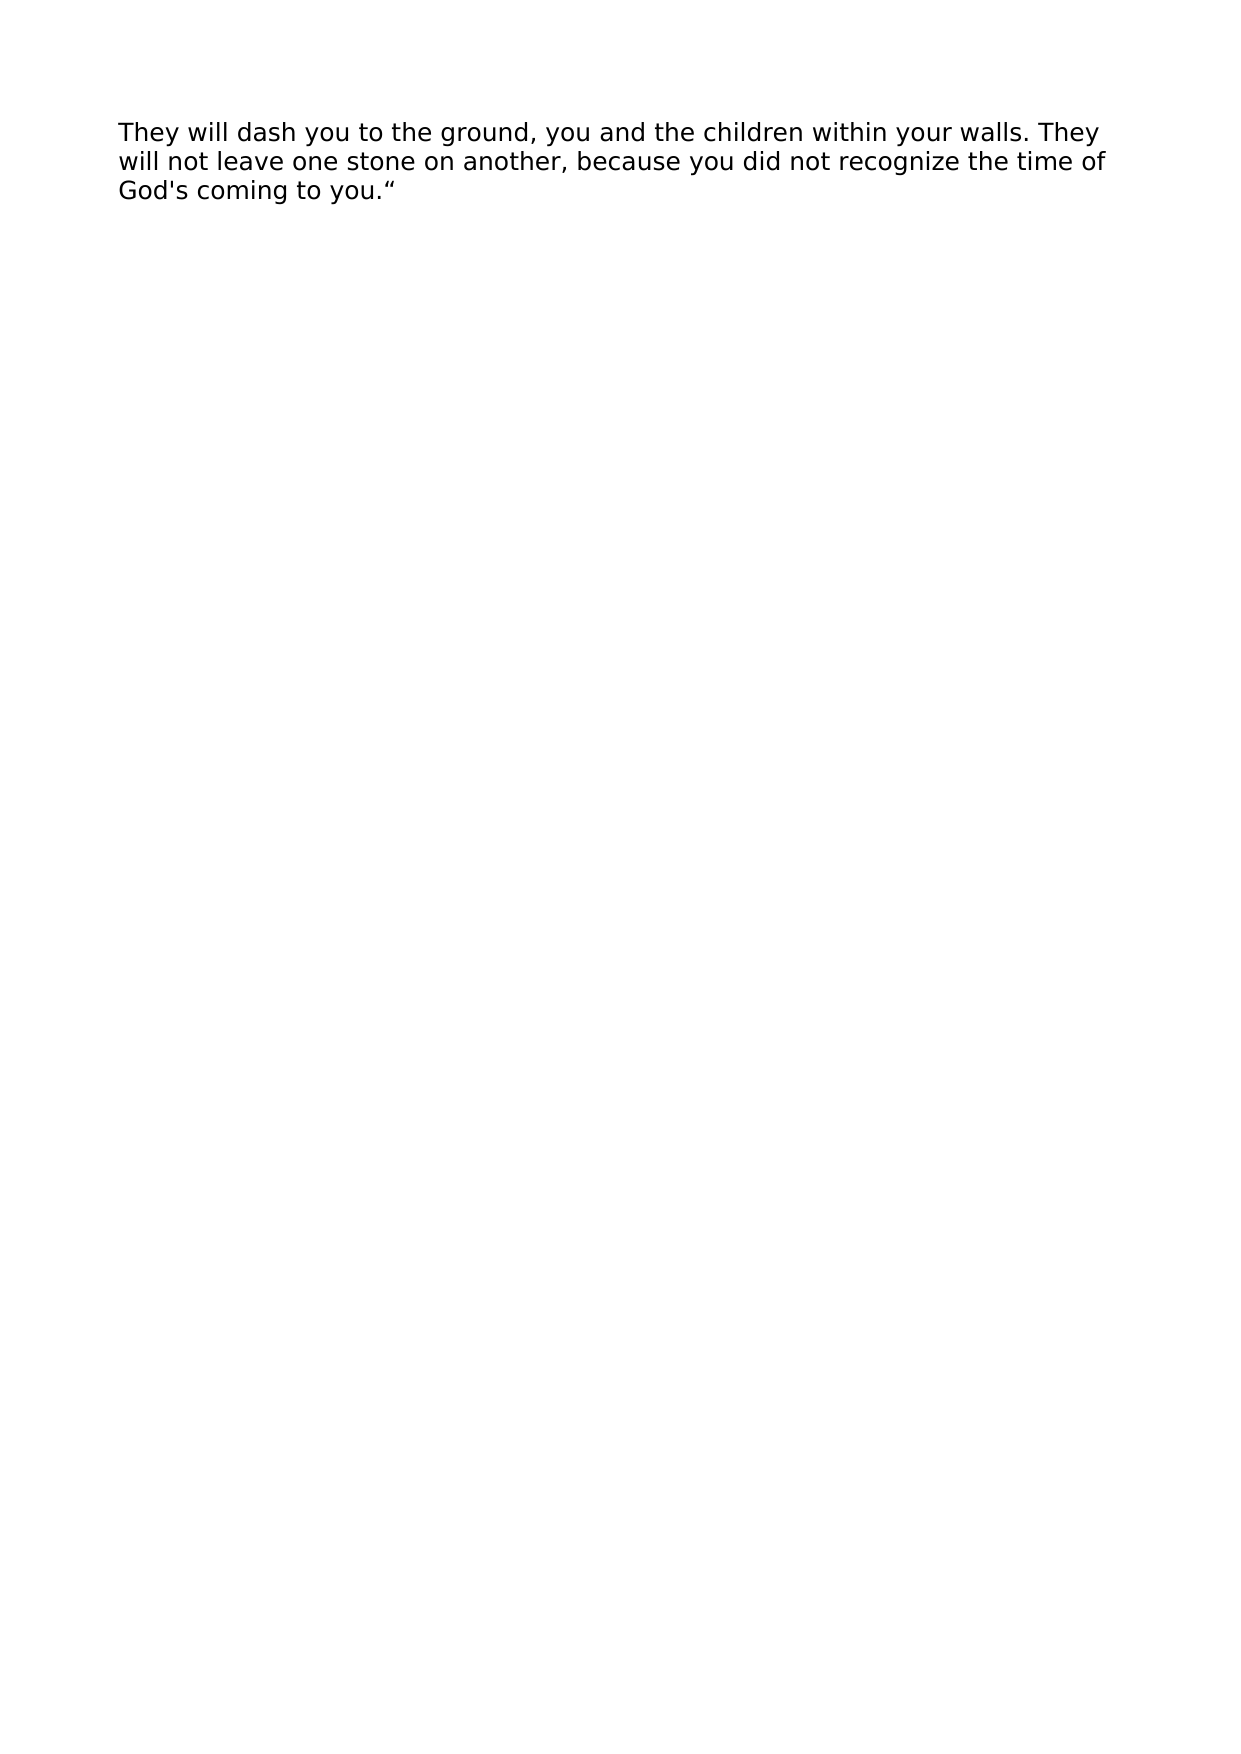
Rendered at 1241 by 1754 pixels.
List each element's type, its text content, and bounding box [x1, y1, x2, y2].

text They will dash you to the ground, you and the children within your walls. They will not leave one stone on another, because you did not recognize the time of God's coming to you.“ [118, 118, 1122, 206]
